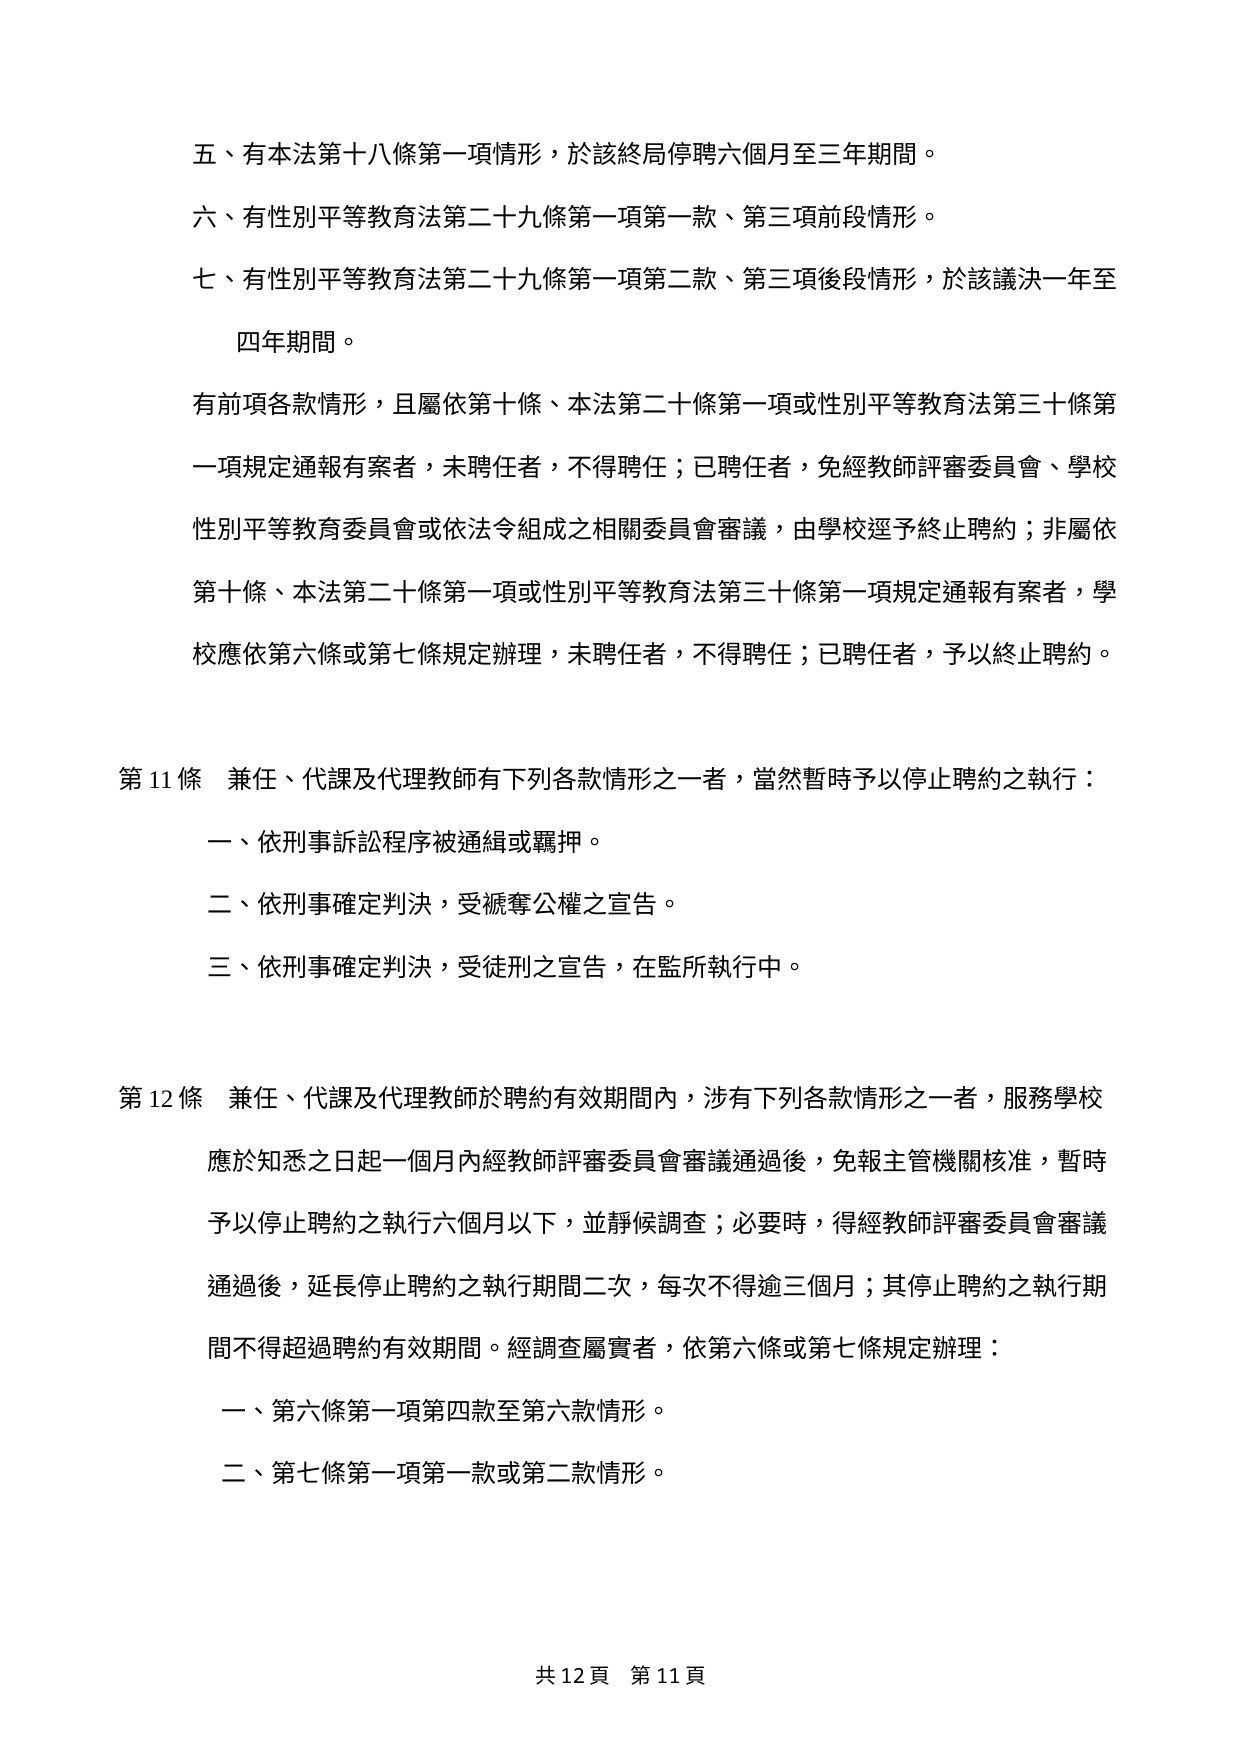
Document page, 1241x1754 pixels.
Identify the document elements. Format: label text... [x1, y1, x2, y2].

text 第11條 兼任、代課及代理教師有下列各款情形之一者，當然暫時予以停止聘約之執行： [118, 736, 1122, 798]
text 一、依刑事訴訟程序被通緝或羈押。 [207, 798, 1122, 861]
text 一、第六條第一項第四款至第六款情形。 [207, 1368, 1122, 1430]
text 三、依刑事確定判決，受徒刑之宣告，在監所執行中。 [207, 923, 1122, 986]
text 二、依刑事確定判決，受褫奪公權之宣告。 [207, 861, 1122, 923]
text 有前項各款情形，且屬依第十條、本法第二十條第一項或性別平等教育法第三十條第一項規定通報有案者，未聘任者，不得聘任；已聘任者，免經教師評審委員會、學校性別平等教育委員會或依法令組成之相關委員會審議，由學校逕予終止聘約；非屬依第十條、本法第二十條第一項或性別平等教育法第三十條第一項規定通報有案者，學校應依第六條或第七條規定辦理，未聘任者，不得聘任；已聘任者，予以終止聘約。 [192, 361, 1122, 673]
text 第12條 兼任、代課及代理教師於聘約有效期間內，涉有下列各款情形之一者，服務學校應於知悉之日起一個月內經教師評審委員會審議通過後，免報主管機關核准，暫時予以停止聘約之執行六個月以下，並靜候調查；必要時，得經教師評審委員會審議通過後，延長停止聘約之執行期間二次，每次不得逾三個月；其停止聘約之執行期間不得超過聘約有效期間。經調查屬實者，依第六條或第七條規定辦理： [118, 1055, 1122, 1368]
text 六、有性別平等教育法第二十九條第一項第一款、第三項前段情形。 [192, 173, 1122, 236]
text 七、有性別平等教育法第二十九條第一項第二款、第三項後段情形，於該議決一年至四年期間。 [192, 236, 1122, 361]
text 二、第七條第一項第一款或第二款情形。 [207, 1430, 1122, 1493]
text 五、有本法第十八條第一項情形，於該終局停聘六個月至三年期間。 [192, 111, 1122, 173]
